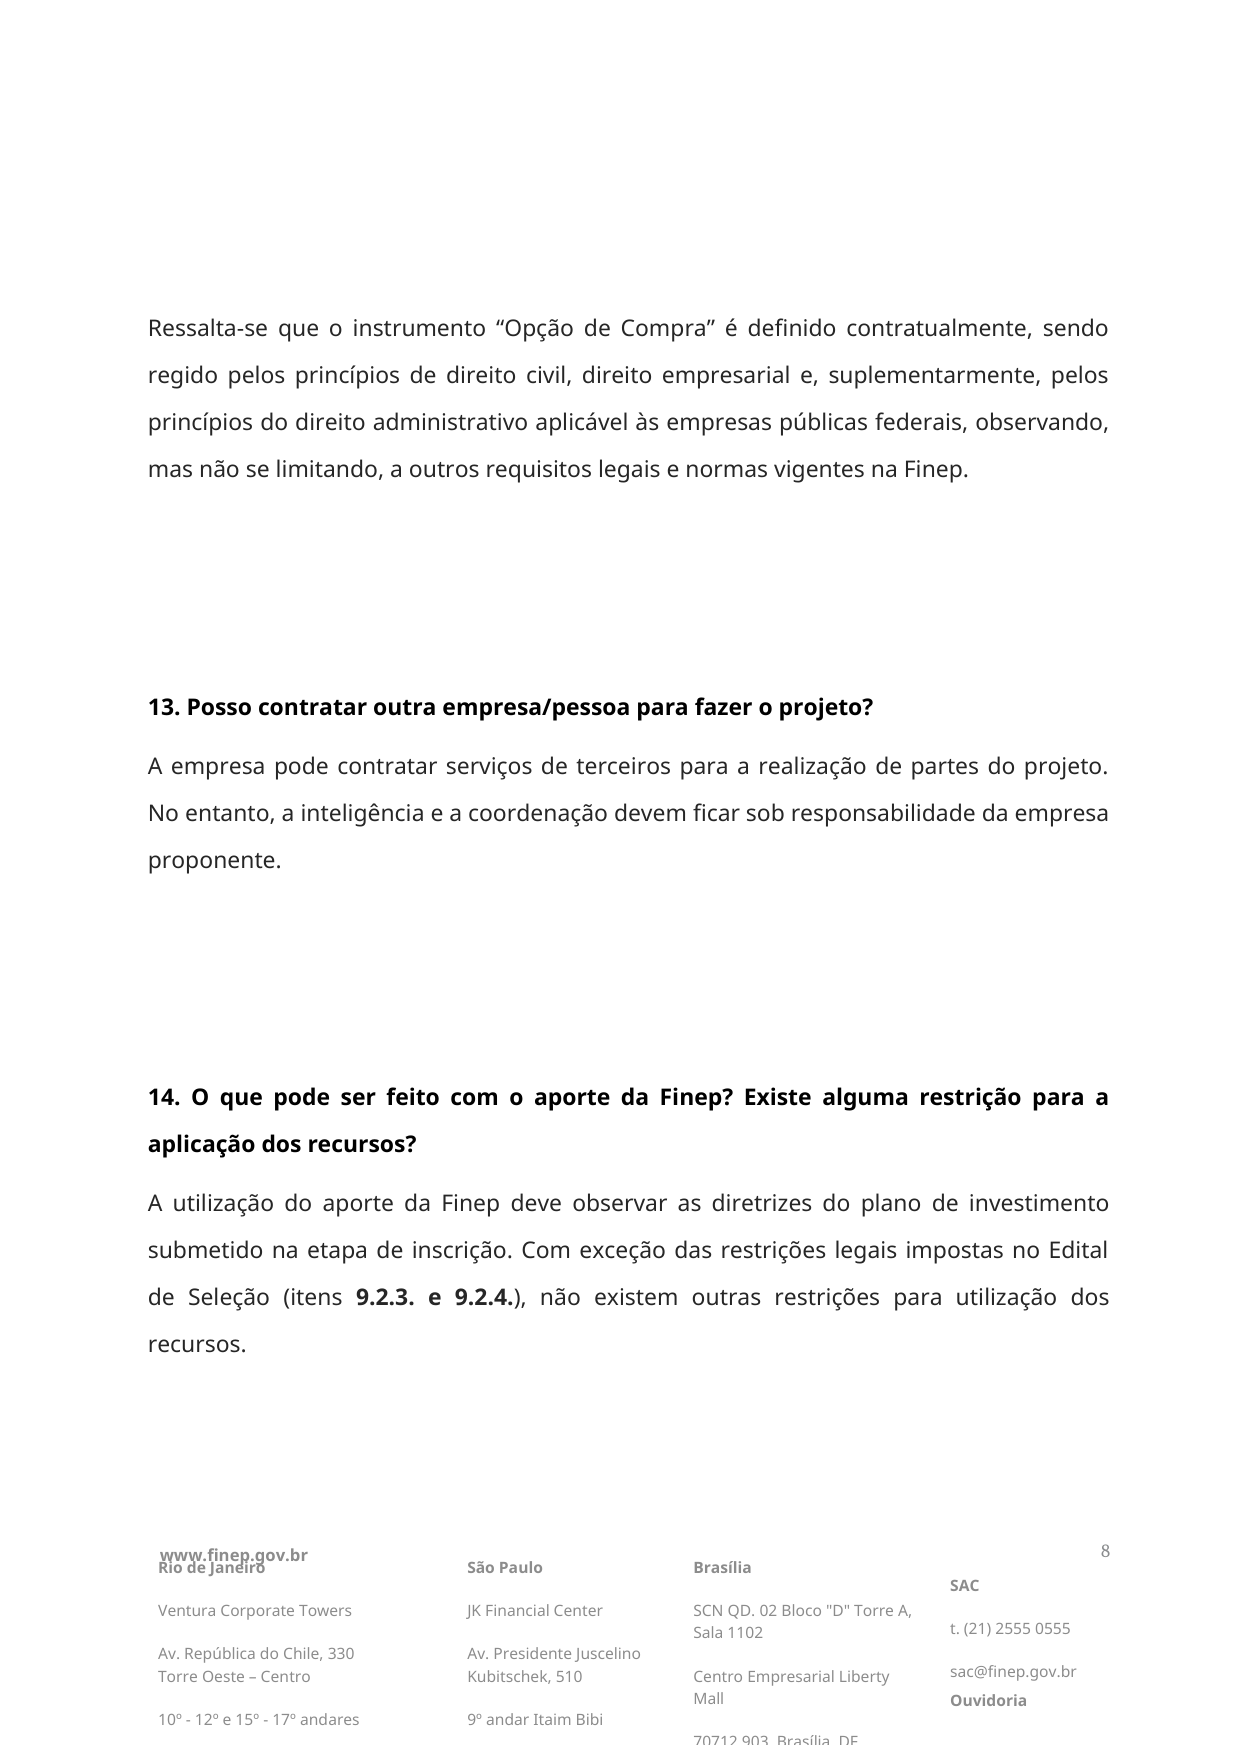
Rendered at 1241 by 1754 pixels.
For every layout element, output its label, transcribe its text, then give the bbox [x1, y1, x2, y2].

text A utilização do aporte da Finep deve observar as diretrizes do plano de investimento submetido na etapa de inscrição. Com exceção das restrições legais impostas no Edital de Seleção (itens 9.2.3. e 9.2.4.), não existem outras restrições para utilização dos recursos. [148, 1187, 1110, 1359]
text A empresa pode contratar serviços de terceiros para a realização de partes do projeto. No entanto, a inteligência e a coordenação devem ficar sob responsabilidade da empresa proponente. [148, 750, 1110, 875]
text Ressalta-se que o instrumento “Opção de Compra” é definido contratualmente, sendo regido pelos princípios de direito civil, direito empresarial e, suplementarmente, pelos princípios do direito administrativo aplicável às empresas públicas federais, observando, mas não se limitando, a outros requisitos legais e normas vigentes na Finep. [148, 312, 1110, 484]
text 13. Posso contratar outra empresa/pessoa para fazer o projeto? [148, 690, 1110, 722]
text 14. O que pode ser feito com o aporte da Finep? Existe alguma restrição para a aplicação dos recursos? [148, 1081, 1110, 1159]
